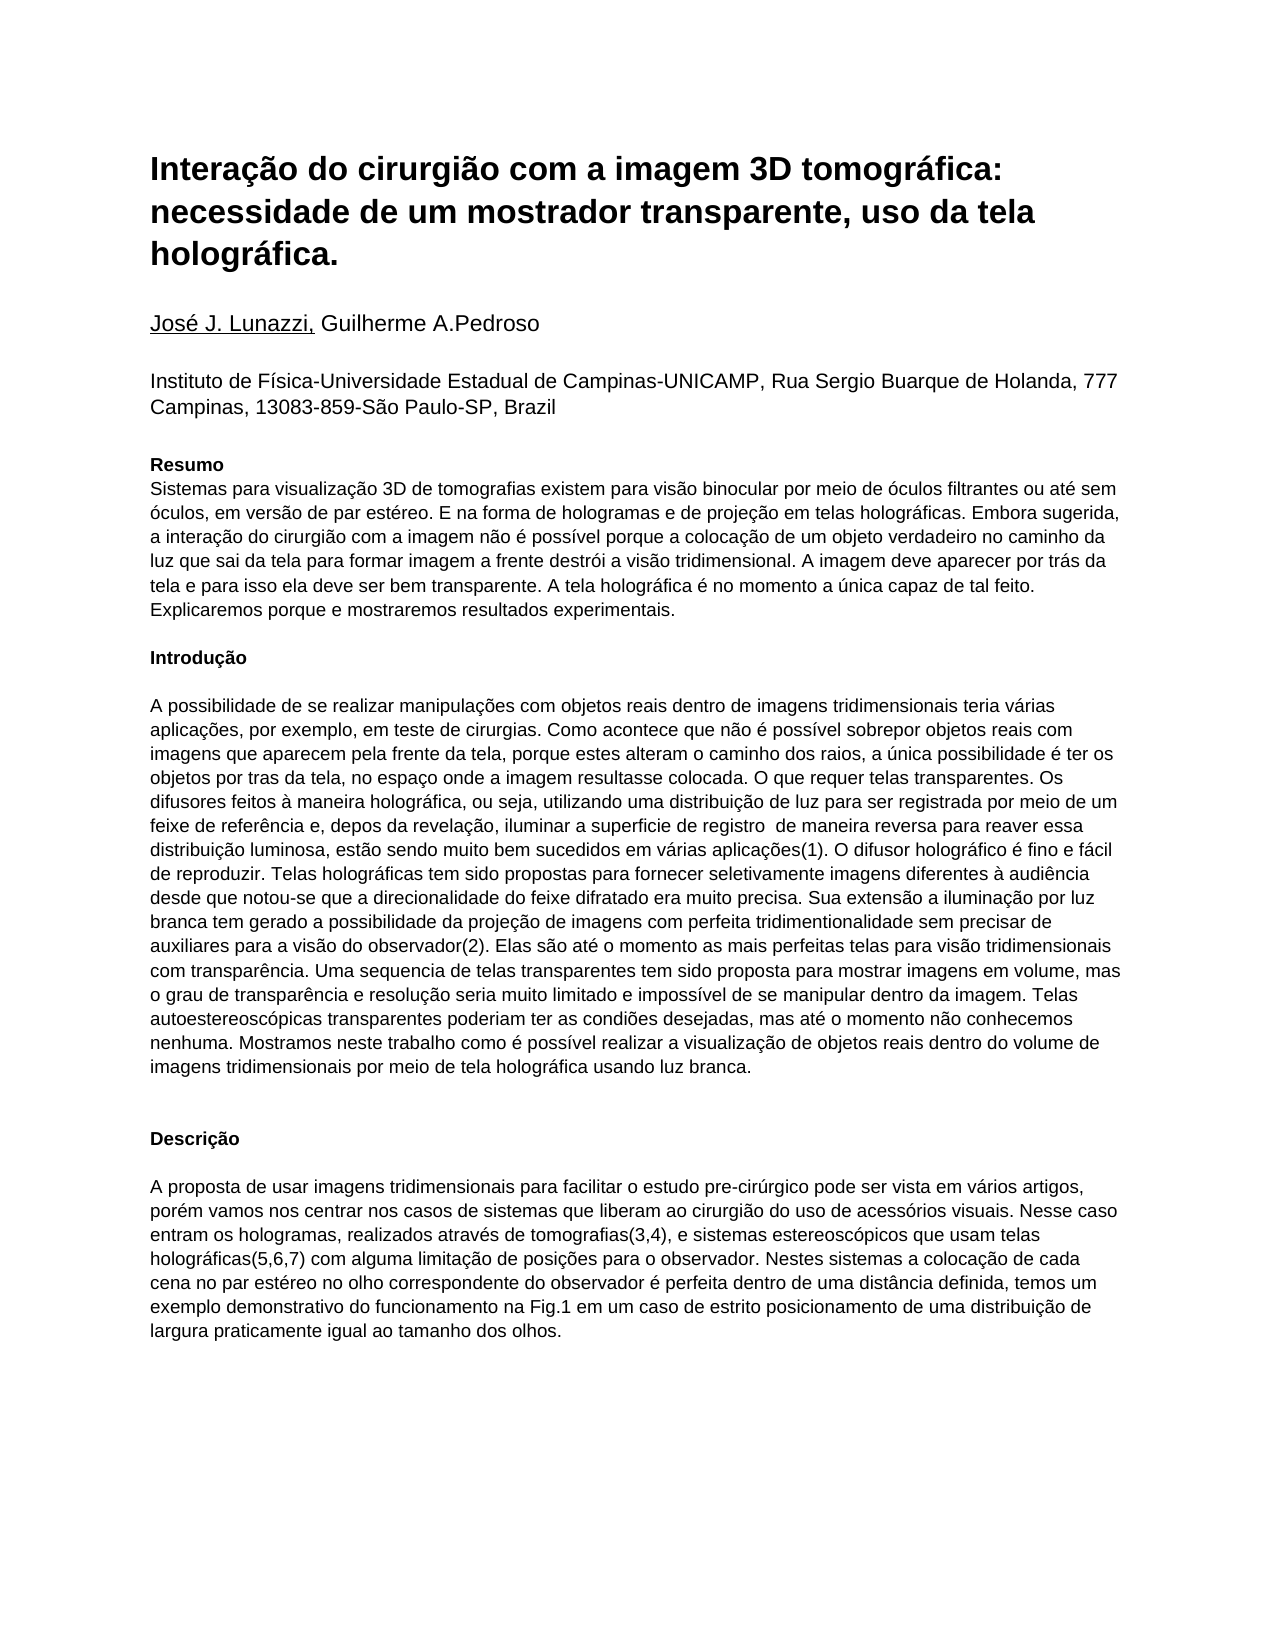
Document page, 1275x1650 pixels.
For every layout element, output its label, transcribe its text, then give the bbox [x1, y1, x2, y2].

text Descrição [150, 1128, 1125, 1149]
text José J. Lunazzi, Guilherme A.Pedroso [150, 311, 1125, 336]
text A proposta de usar imagens tridimensionais para facilitar o estudo pre-cirúrgico pode ser vista em vários artigos, porém vamos nos centrar nos casos de sistemas que liberam ao cirurgião do uso de acessórios visuais. Nesse caso entram os hologramas, realizados através de tomografias(3,4), e sistemas estereoscópicos que usam telas holográficas(5,6,7) com alguma limitação de posições para o observador. Nestes sistemas a colocação de cada cena no par estéreo no olho correspondente do observador é perfeita dentro de uma distância definida, temos um exemplo demonstrativo do funcionamento na Fig.1 em um caso de estrito posicionamento de uma distribuição de largura praticamente igual ao tamanho dos olhos. [150, 1177, 1125, 1342]
text A possibilidade de se realizar manipulações com objetos reais dentro de imagens tridimensionais teria várias aplicações, por exemplo, em teste de cirurgias. Como acontece que não é possível sobrepor objetos reais com imagens que aparecem pela frente da tela, porque estes alteram o caminho dos raios, a única possibilidade é ter os objetos por tras da tela, no espaço onde a imagem resultasse colocada. O que requer telas transparentes. Os difusores feitos à maneira holográfica, ou seja, utilizando uma distribuição de luz para ser registrada por meio de um feixe de referência e, depos da revelação, iluminar a superficie de registro de maneira reversa para reaver essa distribuição luminosa, estão sendo muito bem sucedidos em várias aplicações(1). O difusor holográfico é fino e fácil de reproduzir. Telas holográficas tem sido propostas para fornecer seletivamente imagens diferentes à audiência desde que notou-se que a direcionalidade do feixe difratado era muito precisa. Sua extensão a iluminação por luz branca tem gerado a possibilidade da projeção de imagens com perfeita tridimentionalidade sem precisar de auxiliares para a visão do observador(2). Elas são até o momento as mais perfeitas telas para visão tridimensionais com transparência. Uma sequencia de telas transparentes tem sido proposta para mostrar imagens em volume, mas o grau de transparência e resolução seria muito limitado e impossível de se manipular dentro da imagem. Telas autoestereoscópicas transparentes poderiam ter as condiões desejadas, mas até o momento não conhecemos nenhuma. Mostramos neste trabalho como é possível realizar a visualização de objetos reais dentro do volume de imagens tridimensionais por meio de tela holográfica usando luz branca. [150, 695, 1125, 1077]
text Introdução [150, 647, 1125, 668]
text Resumo [150, 455, 1125, 476]
text Instituto de Física-Universidade Estadual de Campinas-UNICAMP, Rua Sergio Buarque de Holanda, 777 Campinas, 13083-859-São Paulo-SP, Brazil [150, 369, 1125, 419]
text Interação do cirurgião com a imagem 3D tomográfica: necessidade de um mostrador transparente, uso da tela holográfica. [150, 150, 1125, 273]
text Sistemas para visualização 3D de tomografias existem para visão binocular por meio de óculos filtrantes ou até sem óculos, em versão de par estéreo. E na forma de hologramas e de projeção em telas holográficas. Embora sugerida, a interação do cirurgião com a imagem não é possível porque a colocação de um objeto verdadeiro no caminho da luz que sai da tela para formar imagem a frente destrói a visão tridimensional. A imagem deve aparecer por trás da tela e para isso ela deve ser bem transparente. A tela holográfica é no momento a única capaz de tal feito. Explicaremos porque e mostraremos resultados experimentais. [150, 479, 1125, 620]
